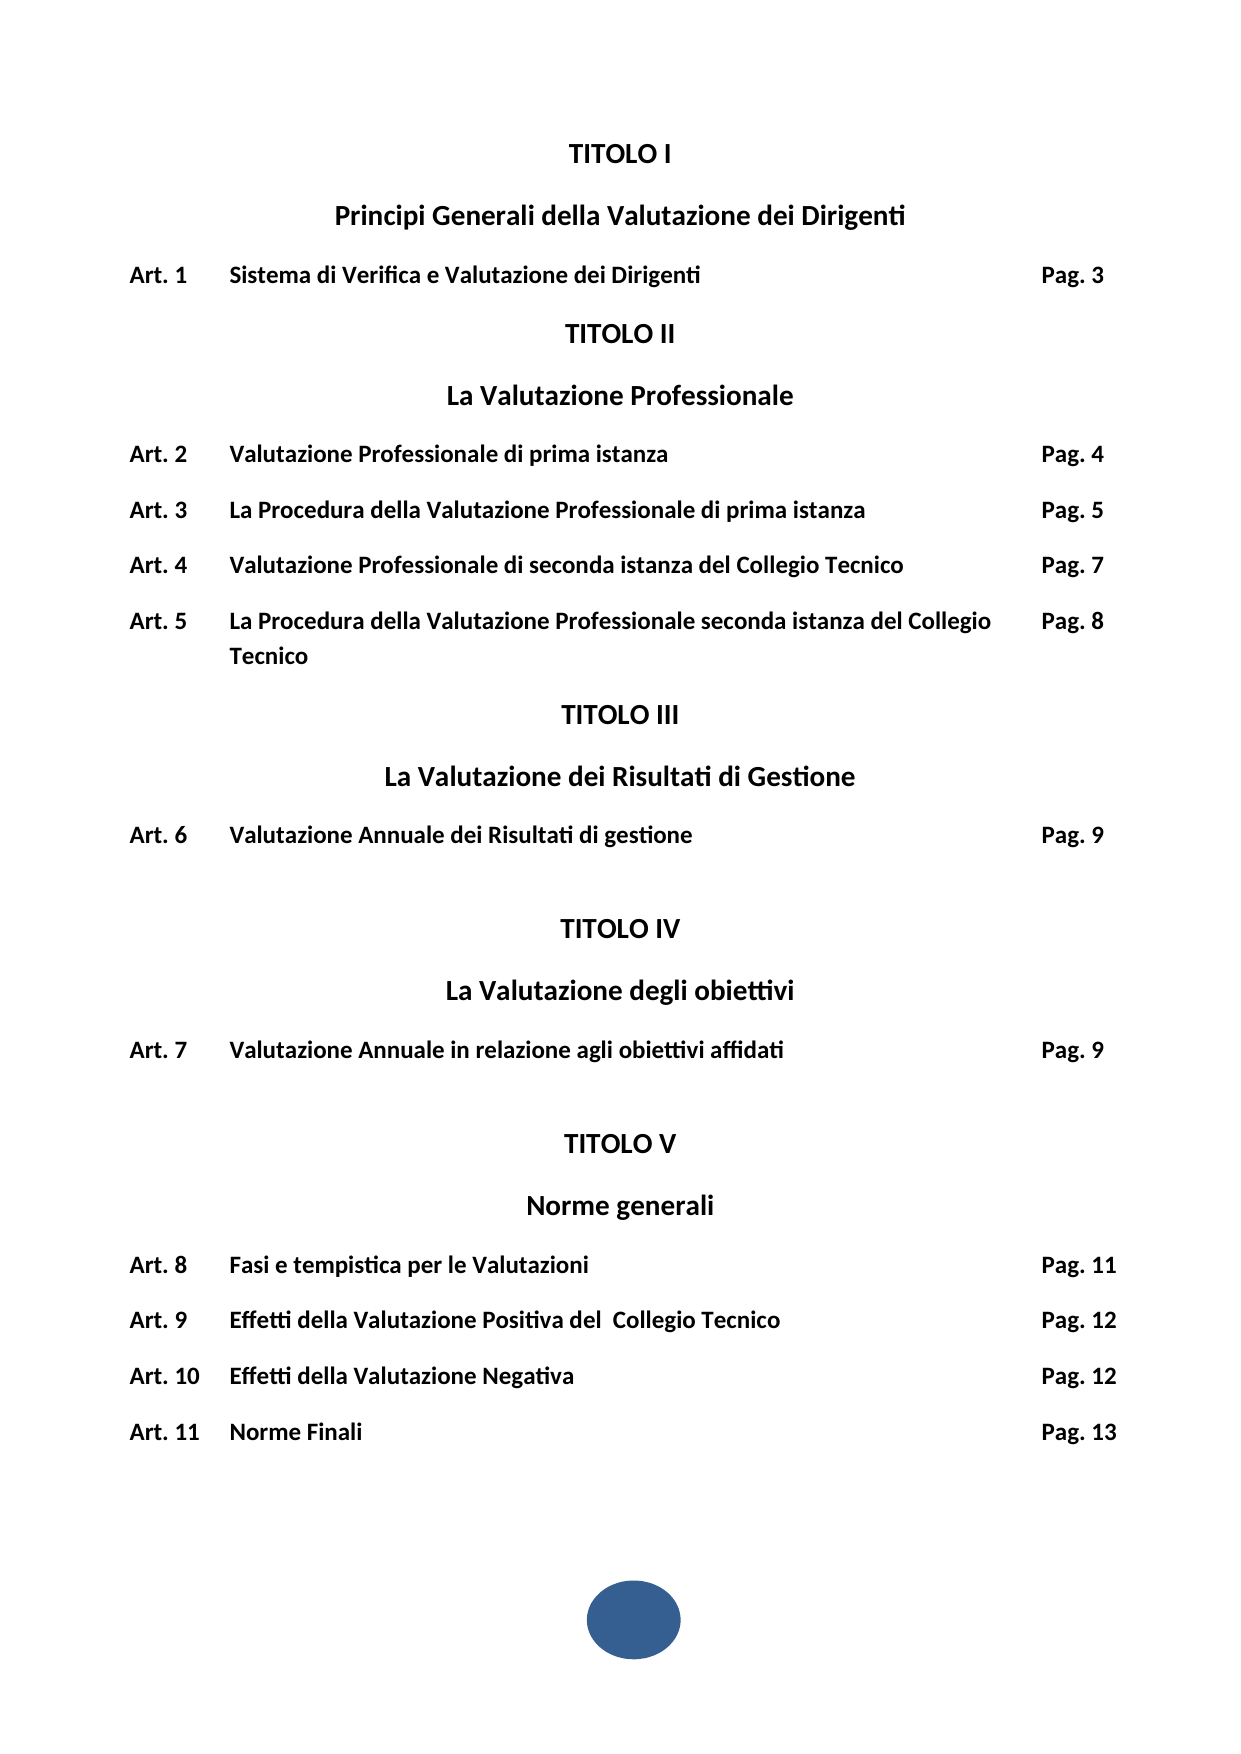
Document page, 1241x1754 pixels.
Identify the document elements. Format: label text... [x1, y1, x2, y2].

table_cell Effetti della Valutazione Positiva del Collegio Tecnico [218, 1305, 1030, 1360]
text TITOLO II [118, 315, 1122, 350]
table_cell Pag. 7 [1030, 550, 1137, 605]
table_header Art. 1 [118, 259, 218, 315]
table_cell Art. 9 [118, 1305, 218, 1360]
table_cell La Procedura della Valutazione Professionale seconda istanza del Collegio Tecnico [218, 605, 1030, 696]
table_header Art. 7 [118, 1034, 218, 1090]
text Principi Generali della Valutazione dei Dirigenti [118, 197, 1122, 233]
text TITOLO IV [118, 911, 1122, 946]
table_header Valutazione Annuale dei Risultati di gestione [218, 819, 1030, 875]
text La Valutazione Professionale [118, 377, 1122, 412]
table_header Pag. 4 [1030, 438, 1137, 494]
text La Valutazione degli obiettivi [118, 972, 1122, 1008]
table_cell Norme Finali [218, 1416, 1030, 1471]
table_cell Pag. 8 [1030, 605, 1137, 696]
table_cell Art. 11 [118, 1416, 218, 1471]
table_header Fasi e tempistica per le Valutazioni [218, 1249, 1030, 1304]
table_header Pag. 9 [1030, 819, 1137, 875]
table_cell Pag. 5 [1030, 494, 1137, 549]
table_cell La Procedura della Valutazione Professionale di prima istanza [218, 494, 1030, 549]
table_cell Art. 10 [118, 1360, 218, 1416]
text La Valutazione dei Risultati di Gestione [118, 758, 1122, 793]
table_header Pag. 11 [1030, 1249, 1161, 1304]
table_cell Pag. 13 [1030, 1416, 1161, 1471]
table_header Art. 2 [118, 438, 218, 494]
text Norme generali [118, 1187, 1122, 1223]
table_cell Art. 4 [118, 550, 218, 605]
table_header Art. 6 [118, 819, 218, 875]
table_header Pag. 9 [1030, 1034, 1137, 1090]
table_cell Art. 5 [118, 605, 218, 696]
table_cell Art. 3 [118, 494, 218, 549]
table_header Valutazione Annuale in relazione agli obiettivi affidati [218, 1034, 1030, 1090]
text TITOLO III [118, 696, 1122, 731]
table_cell Pag. 12 [1030, 1305, 1161, 1360]
text TITOLO V [118, 1125, 1122, 1161]
table_header Valutazione Professionale di prima istanza [218, 438, 1030, 494]
table_cell Pag. 12 [1030, 1360, 1161, 1416]
text TITOLO I [118, 136, 1122, 171]
table_header Art. 8 [118, 1249, 218, 1304]
table_header Sistema di Verifica e Valutazione dei Dirigenti [218, 259, 1030, 315]
table_cell Valutazione Professionale di seconda istanza del Collegio Tecnico [218, 550, 1030, 605]
table_header Pag. 3 [1030, 259, 1137, 315]
table_cell Effetti della Valutazione Negativa [218, 1360, 1030, 1416]
